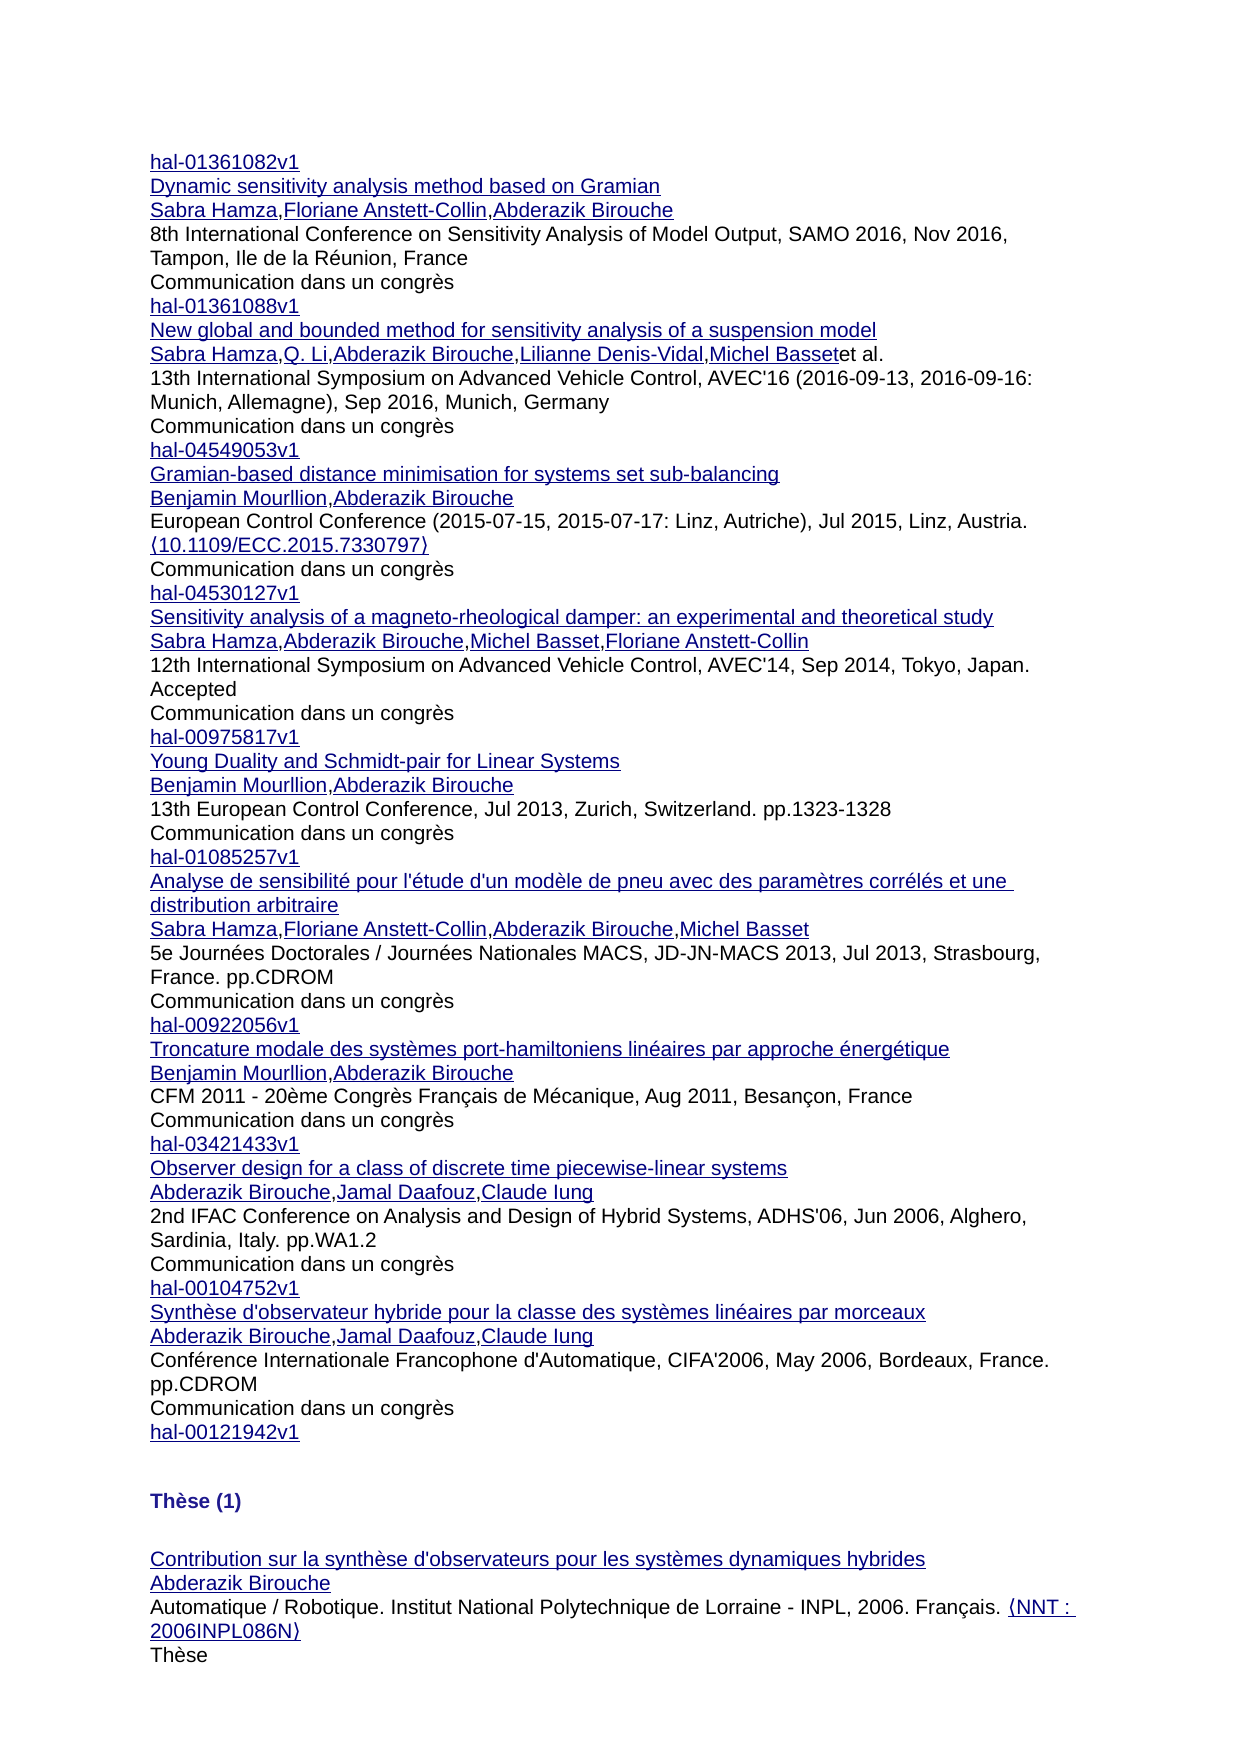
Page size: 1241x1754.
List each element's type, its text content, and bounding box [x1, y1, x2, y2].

table_cell Troncature modale des systèmes port-hamiltoniens linéaires par approche énergétique Benjamin Mourllion,Abderazik Birouche CFM 2011 - 20ème Congrès Français de Mécanique, Aug 2011, Besançon, France Communication dans un congrès hal-03421433v1 [150, 1036, 1090, 1156]
subtitle Thèse (1) [150, 1488, 1090, 1512]
table_cell Dynamic sensitivity analysis method based on Gramian Sabra Hamza,Floriane Anstett-Collin,Abderazik Birouche 8th International Conference on Sensitivity Analysis of Model Output, SAMO 2016, Nov 2016, Tampon, Ile de la Réunion, France Communication dans un congrès hal-01361088v1 [150, 174, 1090, 318]
table_cell Synthèse d'observateur hybride pour la classe des systèmes linéaires par morceaux Abderazik Birouche,Jamal Daafouz,Claude Iung Conférence Internationale Francophone d'Automatique, CIFA'2006, May 2006, Bordeaux, France. pp.CDROM Communication dans un congrès hal-00121942v1 [150, 1300, 1090, 1444]
table_header Contribution sur la synthèse d'observateurs pour les systèmes dynamiques hybrides Abderazik Birouche Automatique / Robotique. Institut National Polytechnique de Lorraine - INPL, 2006. Français. ⟨NNT : 2006INPL086N⟩ Thèse [150, 1547, 1090, 1667]
table_cell Observer design for a class of discrete time piecewise-linear systems Abderazik Birouche,Jamal Daafouz,Claude Iung 2nd IFAC Conference on Analysis and Design of Hybrid Systems, ADHS'06, Jun 2006, Alghero, Sardinia, Italy. pp.WA1.2 Communication dans un congrès hal-00104752v1 [150, 1156, 1090, 1300]
table_cell Analyse de sensibilité pour l'étude d'un modèle de pneu avec des paramètres corrélés et une distribution arbitraire Sabra Hamza,Floriane Anstett-Collin,Abderazik Birouche,Michel Basset 5e Journées Doctorales / Journées Nationales MACS, JD-JN-MACS 2013, Jul 2013, Strasbourg, France. pp.CDROM Communication dans un congrès hal-00922056v1 [150, 869, 1090, 1036]
table_cell Sensitivity analysis of a magneto-rheological damper: an experimental and theoretical study Sabra Hamza,Abderazik Birouche,Michel Basset,Floriane Anstett-Collin 12th International Symposium on Advanced Vehicle Control, AVEC'14, Sep 2014, Tokyo, Japan. Accepted Communication dans un congrès hal-00975817v1 [150, 605, 1090, 749]
table_cell New global and bounded method for sensitivity analysis of a suspension model Sabra Hamza,Q. Li,Abderazik Birouche,Lilianne Denis-Vidal,Michel Bassetet al. 13th International Symposium on Advanced Vehicle Control, AVEC'16 (2016-09-13, 2016-09-16: Munich, Allemagne), Sep 2016, Munich, Germany Communication dans un congrès hal-04549053v1 [150, 318, 1090, 461]
table_cell Young Duality and Schmidt-pair for Linear Systems Benjamin Mourllion,Abderazik Birouche 13th European Control Conference, Jul 2013, Zurich, Switzerland. pp.1323-1328 Communication dans un congrès hal-01085257v1 [150, 749, 1090, 869]
table_cell hal-01361082v1 [150, 150, 1090, 174]
table_cell Gramian-based distance minimisation for systems set sub-balancing Benjamin Mourllion,Abderazik Birouche European Control Conference (2015-07-15, 2015-07-17: Linz, Autriche), Jul 2015, Linz, Austria. ⟨10.1109/ECC.2015.7330797⟩ Communication dans un congrès hal-04530127v1 [150, 461, 1090, 605]
